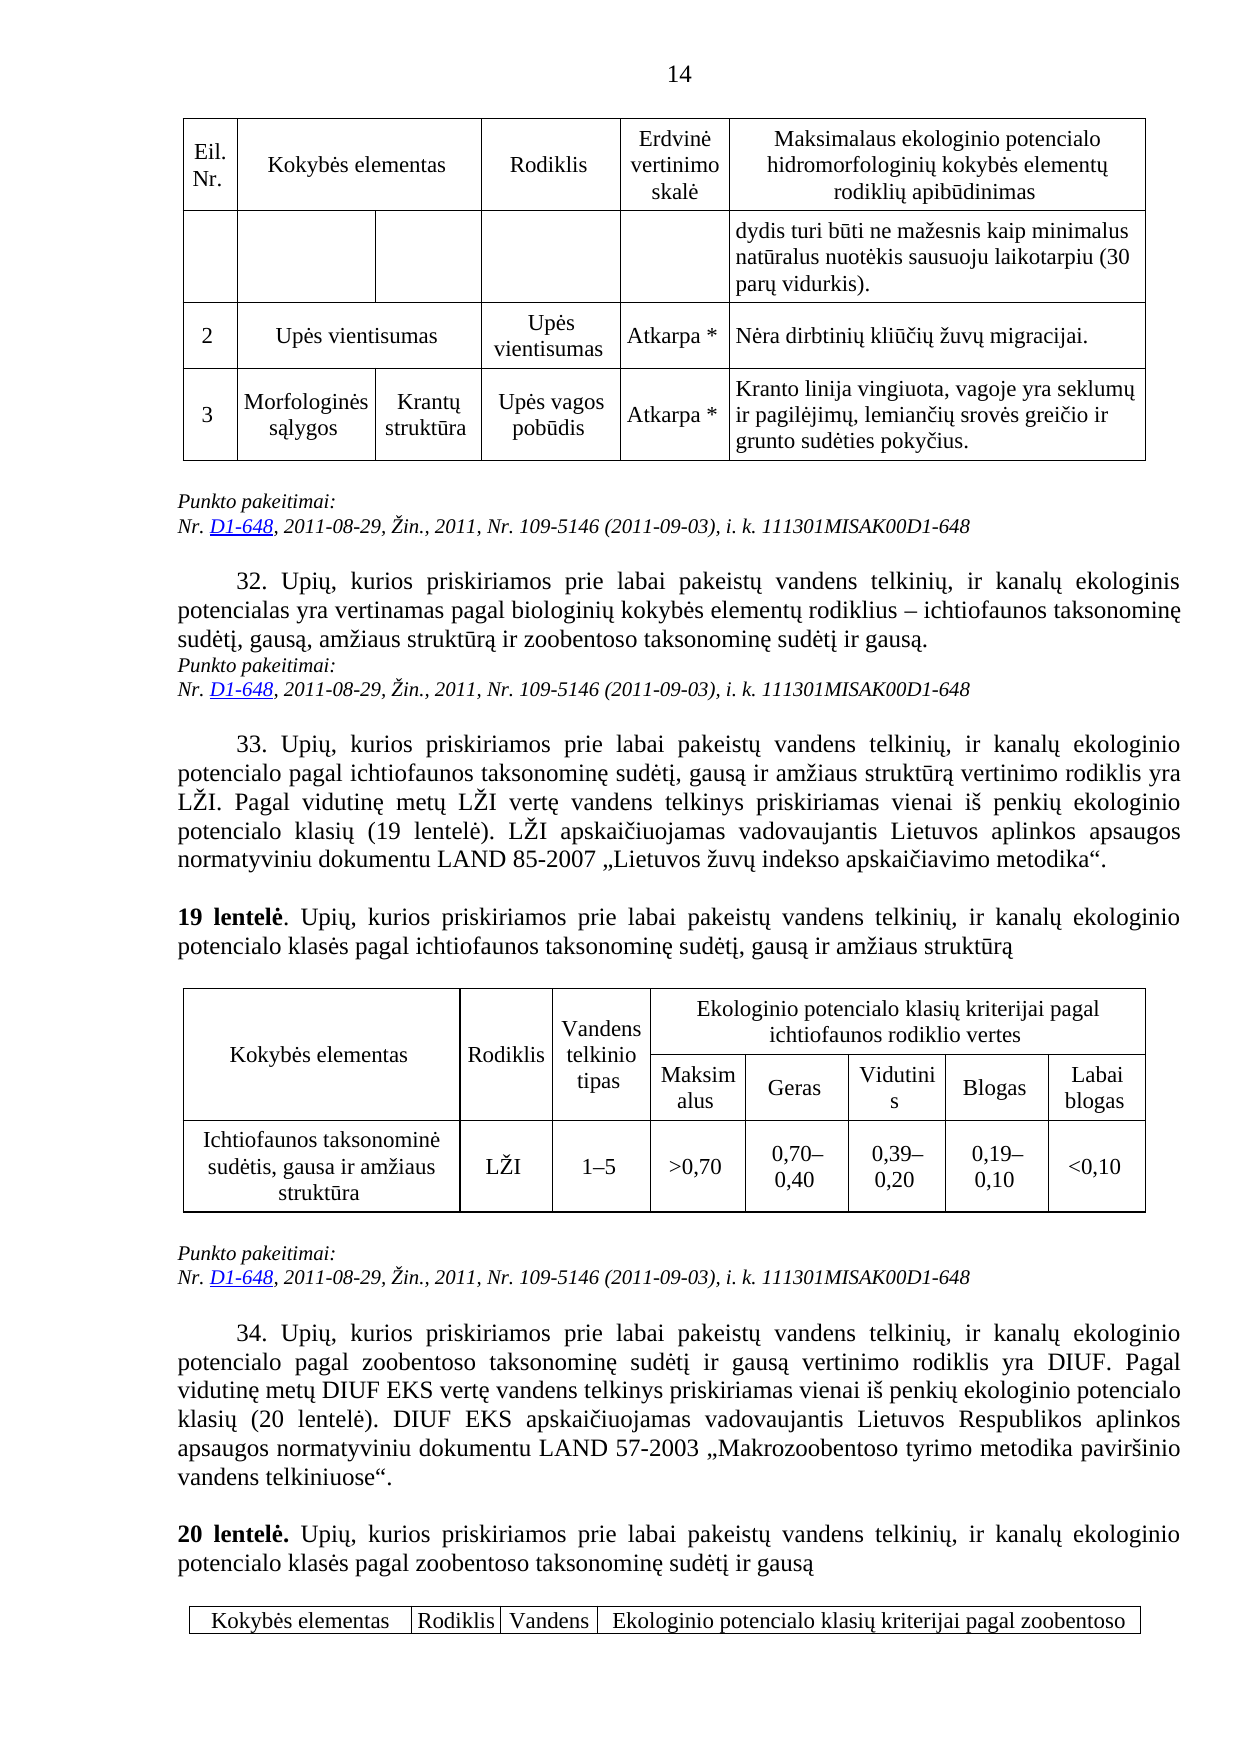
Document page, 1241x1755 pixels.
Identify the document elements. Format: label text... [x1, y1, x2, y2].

text Nr. D1-648, 2011-08-29, Žin., 2011, Nr. 109-5146 (2011-09-03), i. k. 111301MISAK00D1-648 [177, 677, 1181, 701]
table_cell Kranto linija vingiuota, vagoje yra seklumų ir pagilėjimų, lemiančių srovės greičio ir grunto sudėties pokyčius. [730, 369, 1145, 460]
table_cell 0,19–0,10 [946, 1121, 1048, 1211]
text Nr. D1-648, 2011-08-29, Žin., 2011, Nr. 109-5146 (2011-09-03), i. k. 111301MISAK00D1-648 [177, 513, 1181, 538]
table_cell >0,70 [651, 1121, 745, 1211]
table_cell Morfologinės sąlygos [238, 369, 375, 460]
table_header Rodiklis [412, 1607, 500, 1633]
table_cell [376, 211, 481, 302]
table_cell Upės vagos pobūdis [482, 369, 620, 460]
table_header Kokybės elementas [184, 989, 459, 1119]
table_cell Nėra dirbtinių kliūčių žuvų migracijai. [730, 303, 1145, 368]
text 19 lentelė. Upių, kurios priskiriamos prie labai pakeistų vandens telkinių, ir kanalų ekologinio potencialo klasės pagal ichtiofaunos taksonominę sudėtį, gausą ir amžiaus struktūrą [177, 902, 1181, 959]
table_cell LŽI [461, 1121, 552, 1211]
table_header Ekologinio potencialo klasių kriterijai pagal zoobentoso [598, 1607, 1140, 1633]
table_cell atkarpa * [621, 369, 729, 460]
table_cell [482, 211, 620, 302]
text Nr. D1-648, 2011-08-29, Žin., 2011, Nr. 109-5146 (2011-09-03), i. k. 111301MISAK00D1-648 [177, 1265, 1181, 1289]
text 34. Upių, kurios priskiriamos prie labai pakeistų vandens telkinių, ir kanalų ekologinio potencialo pagal zoobentoso taksonominę sudėtį ir gausą vertinimo rodiklis yra DIUF. Pagal vidutinę metų DIUF EKS vertę vandens telkinys priskiriamas vienai iš penkių ekologinio potencialo klasių (20 lentelė). DIUF EKS apskaičiuojamas vadovaujantis Lietuvos Respublikos aplinkos apsaugos normatyviniu dokumentu LAND 57-2003 „Makrozoobentoso tyrimo metodika paviršinio vandens telkiniuose“. [177, 1318, 1181, 1491]
table_header Rodiklis [482, 119, 620, 210]
table_header Maksimalaus ekologinio potencialo hidromorfologinių kokybės elementų rodiklių apibūdinimas [730, 119, 1145, 210]
table_cell Ichtiofaunos taksonominė sudėtis, gausa ir amžiaus struktūra [184, 1121, 459, 1211]
table_cell [621, 211, 729, 302]
table_cell Nėra natūralaus nuotėkio dydžio pokyčių arba nuotėkio dydžio svyravimas dėl žmogaus veiklos poveikio (HE veiklos) yra ?<= 30 % vidutinio nuotėkio dydžio atitinkamu laikotarpiu, tačiau nuotėkio dydis turi būti ne mažesnis kaip minimalus natūralus nuotėkis sausuoju laikotarpiu (30 parų vidurkis). [730, 211, 1145, 302]
table_cell 0,70–0,40 [746, 1121, 848, 1211]
table_header Erdvinė vertinimo skalė [621, 119, 729, 210]
table_cell 2 [184, 303, 237, 368]
table_cell Maksimalus [651, 1055, 745, 1119]
text Punkto pakeitimai: [177, 1241, 1181, 1265]
table_cell [184, 211, 237, 302]
table_header Vandens [501, 1607, 597, 1633]
table_cell <0,10 [1049, 1121, 1145, 1211]
table_cell Krantų struktūra [376, 369, 481, 460]
table_cell Blogas [946, 1055, 1048, 1119]
text Punkto pakeitimai: [177, 489, 1181, 513]
text 20 lentelė. Upių, kurios priskiriamos prie labai pakeistų vandens telkinių, ir kanalų ekologinio potencialo klasės pagal zoobentoso taksonominę sudėtį ir gausą [177, 1519, 1181, 1577]
table_cell Labai blogas [1049, 1055, 1145, 1119]
table_header Vandens telkinio tipas [553, 989, 650, 1119]
text 32. Upių, kurios priskiriamos prie labai pakeistų vandens telkinių, ir kanalų ekologinis potencialas yra vertinamas pagal biologinių kokybės elementų rodiklius – ichtiofaunos taksonominę sudėtį, gausą, amžiaus struktūrą ir zoobentoso taksonominę sudėtį ir gausą. [177, 566, 1181, 653]
table_cell [238, 211, 375, 302]
table_header Ekologinio potencialo klasių kriterijai pagal ichtiofaunos rodiklio vertes [651, 989, 1145, 1054]
text 33. Upių, kurios priskiriamos prie labai pakeistų vandens telkinių, ir kanalų ekologinio potencialo pagal ichtiofaunos taksonominę sudėtį, gausą ir amžiaus struktūrą vertinimo rodiklis yra LŽI. Pagal vidutinę metų LŽI vertę vandens telkinys priskiriamas vienai iš penkių ekologinio potencialo klasių (19 lentelė). LŽI apskaičiuojamas vadovaujantis Lietuvos aplinkos apsaugos normatyviniu dokumentu LAND 85-2007 „Lietuvos žuvų indekso apskaičiavimo metodika“. [177, 729, 1181, 873]
table_cell 1–5 [553, 1121, 650, 1211]
table_header Rodiklis [461, 989, 552, 1119]
table_cell Upės vientisumas [482, 303, 620, 368]
table_cell Vidutinis [849, 1055, 945, 1119]
table_cell Upės vientisumas [238, 303, 481, 368]
table_header Kokybės elementas [238, 119, 481, 210]
table_header Kokybės elementas [190, 1607, 411, 1633]
text Punkto pakeitimai: [177, 653, 1181, 677]
table_cell 3 [184, 369, 237, 460]
table_cell Geras [746, 1055, 848, 1119]
table_cell 0,39–0,20 [849, 1121, 945, 1211]
table_cell atkarpa * [621, 303, 729, 368]
table_header Eil. Nr. [184, 119, 237, 210]
